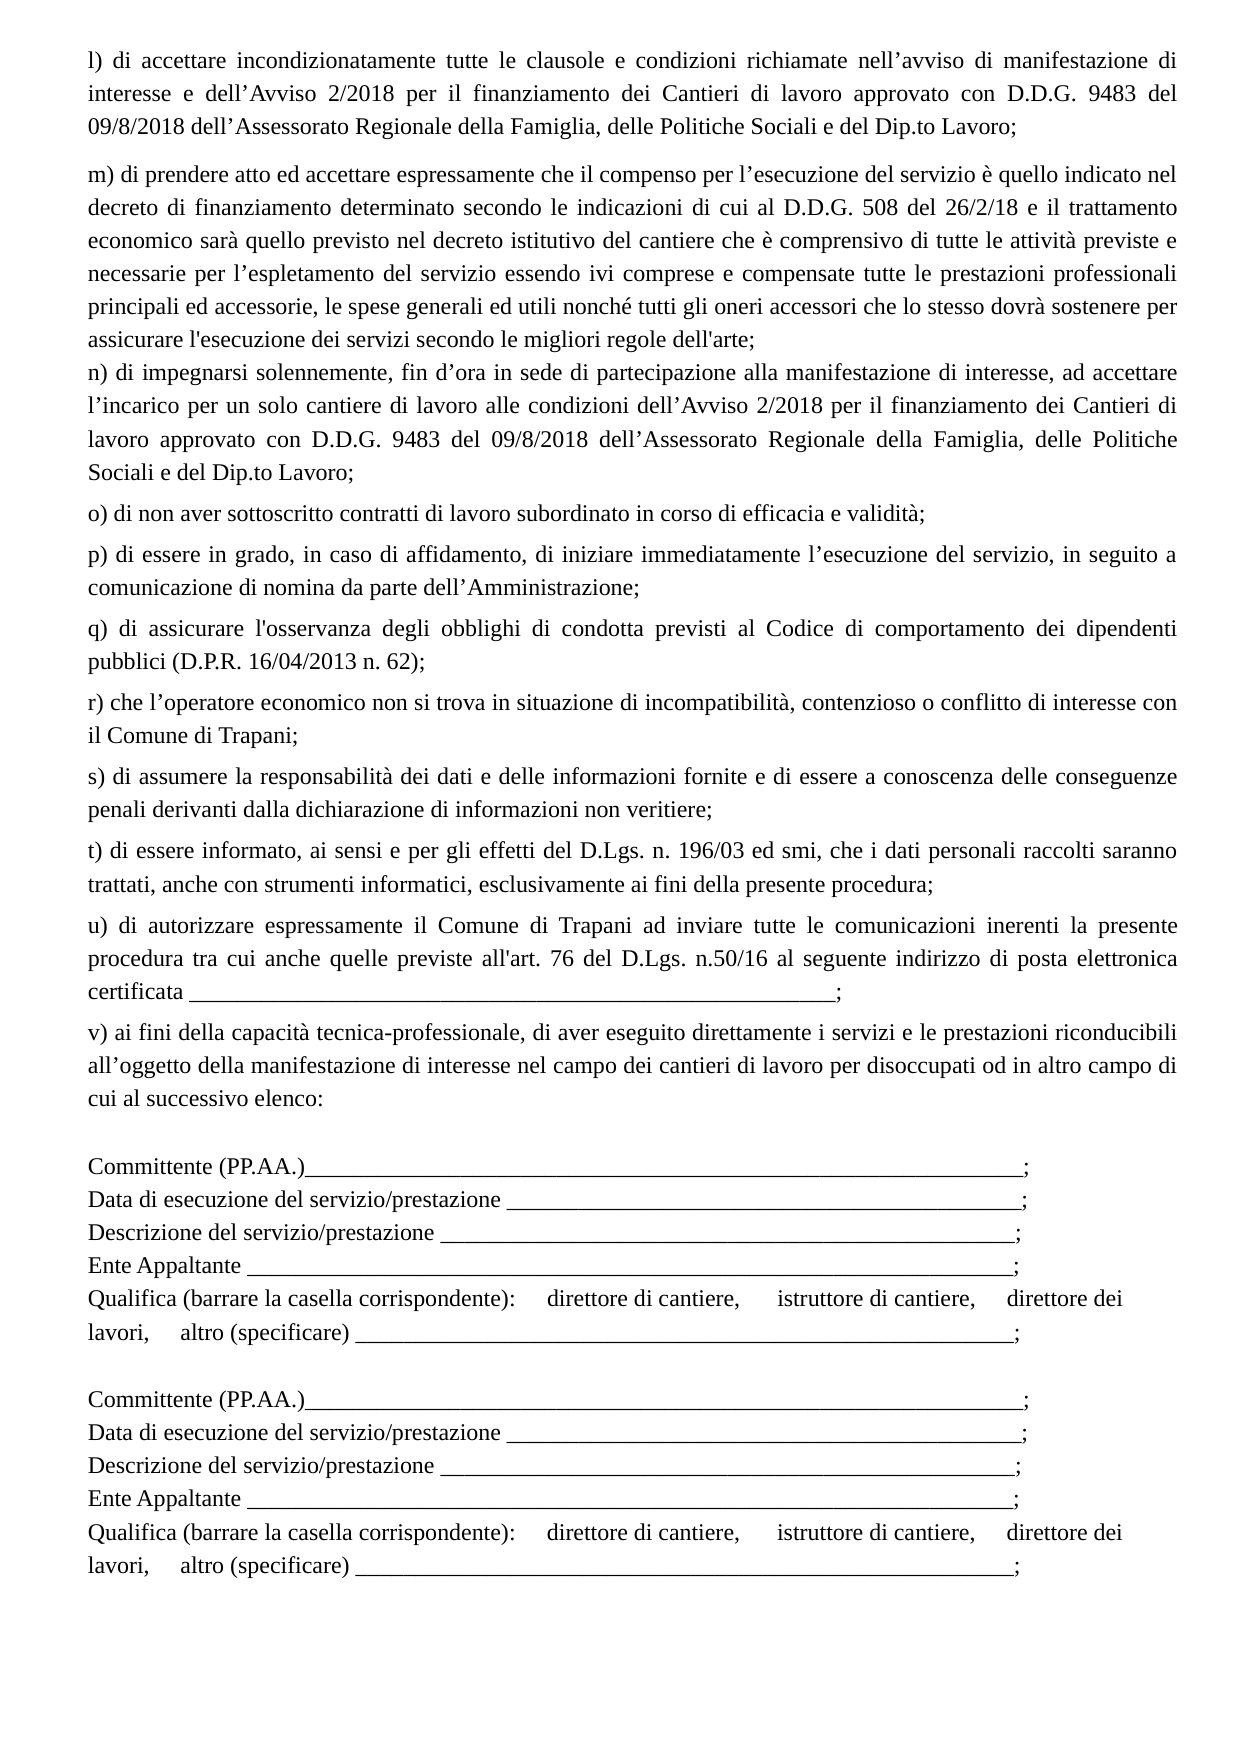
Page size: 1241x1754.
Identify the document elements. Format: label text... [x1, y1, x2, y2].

text Qualifica (barrare la casella corrispondente):  direttore di cantiere,  istruttore di cantiere,  direttore dei lavori,  altro (specificare) _______________________________________________________; [88, 1518, 1180, 1578]
text Descrizione del servizio/prestazione ________________________________________________; [88, 1218, 1180, 1246]
text Committente (PP.AA.)____________________________________________________________; [88, 1385, 1180, 1413]
text Descrizione del servizio/prestazione ________________________________________________; [88, 1451, 1180, 1479]
text l) di accettare incondizionatamente tutte le clausole e condizioni richiamate nell’avviso di manifestazione di interesse e dell’Avviso 2/2018 per il finanziamento dei Cantieri di lavoro approvato con D.D.G. 9483 del 09/8/2018 dell’Assessorato Regionale della Famiglia, delle Politiche Sociali e del Dip.to Lavoro; [88, 46, 1180, 139]
text r) che l’operatore economico non si trova in situazione di incompatibilità, contenzioso o conflitto di interesse con il Comune di Trapani; [88, 688, 1180, 749]
text u) di autorizzare espressamente il Comune di Trapani ad inviare tutte le comunicazioni inerenti la presente procedura tra cui anche quelle previste all'art. 76 del D.Lgs. n.50/16 al seguente indirizzo di posta elettronica certificata ______________________________________________________; [88, 911, 1180, 1004]
text t) di essere informato, ai sensi e per gli effetti del D.Lgs. n. 196/03 ed smi, che i dati personali raccolti saranno trattati, anche con strumenti informatici, esclusivamente ai fini della presente procedura; [88, 837, 1180, 897]
text p) di essere in grado, in caso di affidamento, di iniziare immediatamente l’esecuzione del servizio, in seguito a comunicazione di nomina da parte dell’Amministrazione; [88, 540, 1180, 601]
text Data di esecuzione del servizio/prestazione ___________________________________________; [88, 1418, 1180, 1446]
text Ente Appaltante ________________________________________________________________; [88, 1484, 1180, 1512]
text v) ai fini della capacità tecnica-professionale, di aver eseguito direttamente i servizi e le prestazioni riconducibili all’oggetto della manifestazione di interesse nel campo dei cantieri di lavoro per disoccupati od in altro campo di cui al successivo elenco: [88, 1018, 1180, 1112]
text Ente Appaltante ________________________________________________________________; [88, 1251, 1180, 1279]
text s) di assumere la responsabilità dei dati e delle informazioni fornite e di essere a conoscenza delle conseguenze penali derivanti dalla dichiarazione di informazioni non veritiere; [88, 762, 1180, 823]
text Committente (PP.AA.)____________________________________________________________; [88, 1152, 1180, 1179]
text Qualifica (barrare la casella corrispondente):  direttore di cantiere,  istruttore di cantiere,  direttore dei lavori,  altro (specificare) _______________________________________________________; [88, 1284, 1180, 1345]
text n) di impegnarsi solennemente, fin d’ora in sede di partecipazione alla manifestazione di interesse, ad accettare l’incarico per un solo cantiere di lavoro alle condizioni dell’Avviso 2/2018 per il finanziamento dei Cantieri di lavoro approvato con D.D.G. 9483 del 09/8/2018 dell’Assessorato Regionale della Famiglia, delle Politiche Sociali e del Dip.to Lavoro; [88, 358, 1180, 485]
text m) di prendere atto ed accettare espressamente che il compenso per l’esecuzione del servizio è quello indicato nel decreto di finanziamento determinato secondo le indicazioni di cui al D.D.G. 508 del 26/2/18 e il trattamento economico sarà quello previsto nel decreto istitutivo del cantiere che è comprensivo di tutte le attività previste e necessarie per l’espletamento del servizio essendo ivi comprese e compensate tutte le prestazioni professionali principali ed accessorie, le spese generali ed utili nonché tutti gli oneri accessori che lo stesso dovrà sostenere per assicurare l'esecuzione dei servizi secondo le migliori regole dell'arte; [88, 160, 1180, 353]
text Data di esecuzione del servizio/prestazione ___________________________________________; [88, 1185, 1180, 1213]
text q) di assicurare l'osservanza degli obblighi di condotta previsti al Codice di comportamento dei dipendenti pubblici (D.P.R. 16/04/2013 n. 62); [88, 614, 1180, 675]
text o) di non aver sottoscritto contratti di lavoro subordinato in corso di efficacia e validità; [88, 499, 1180, 526]
